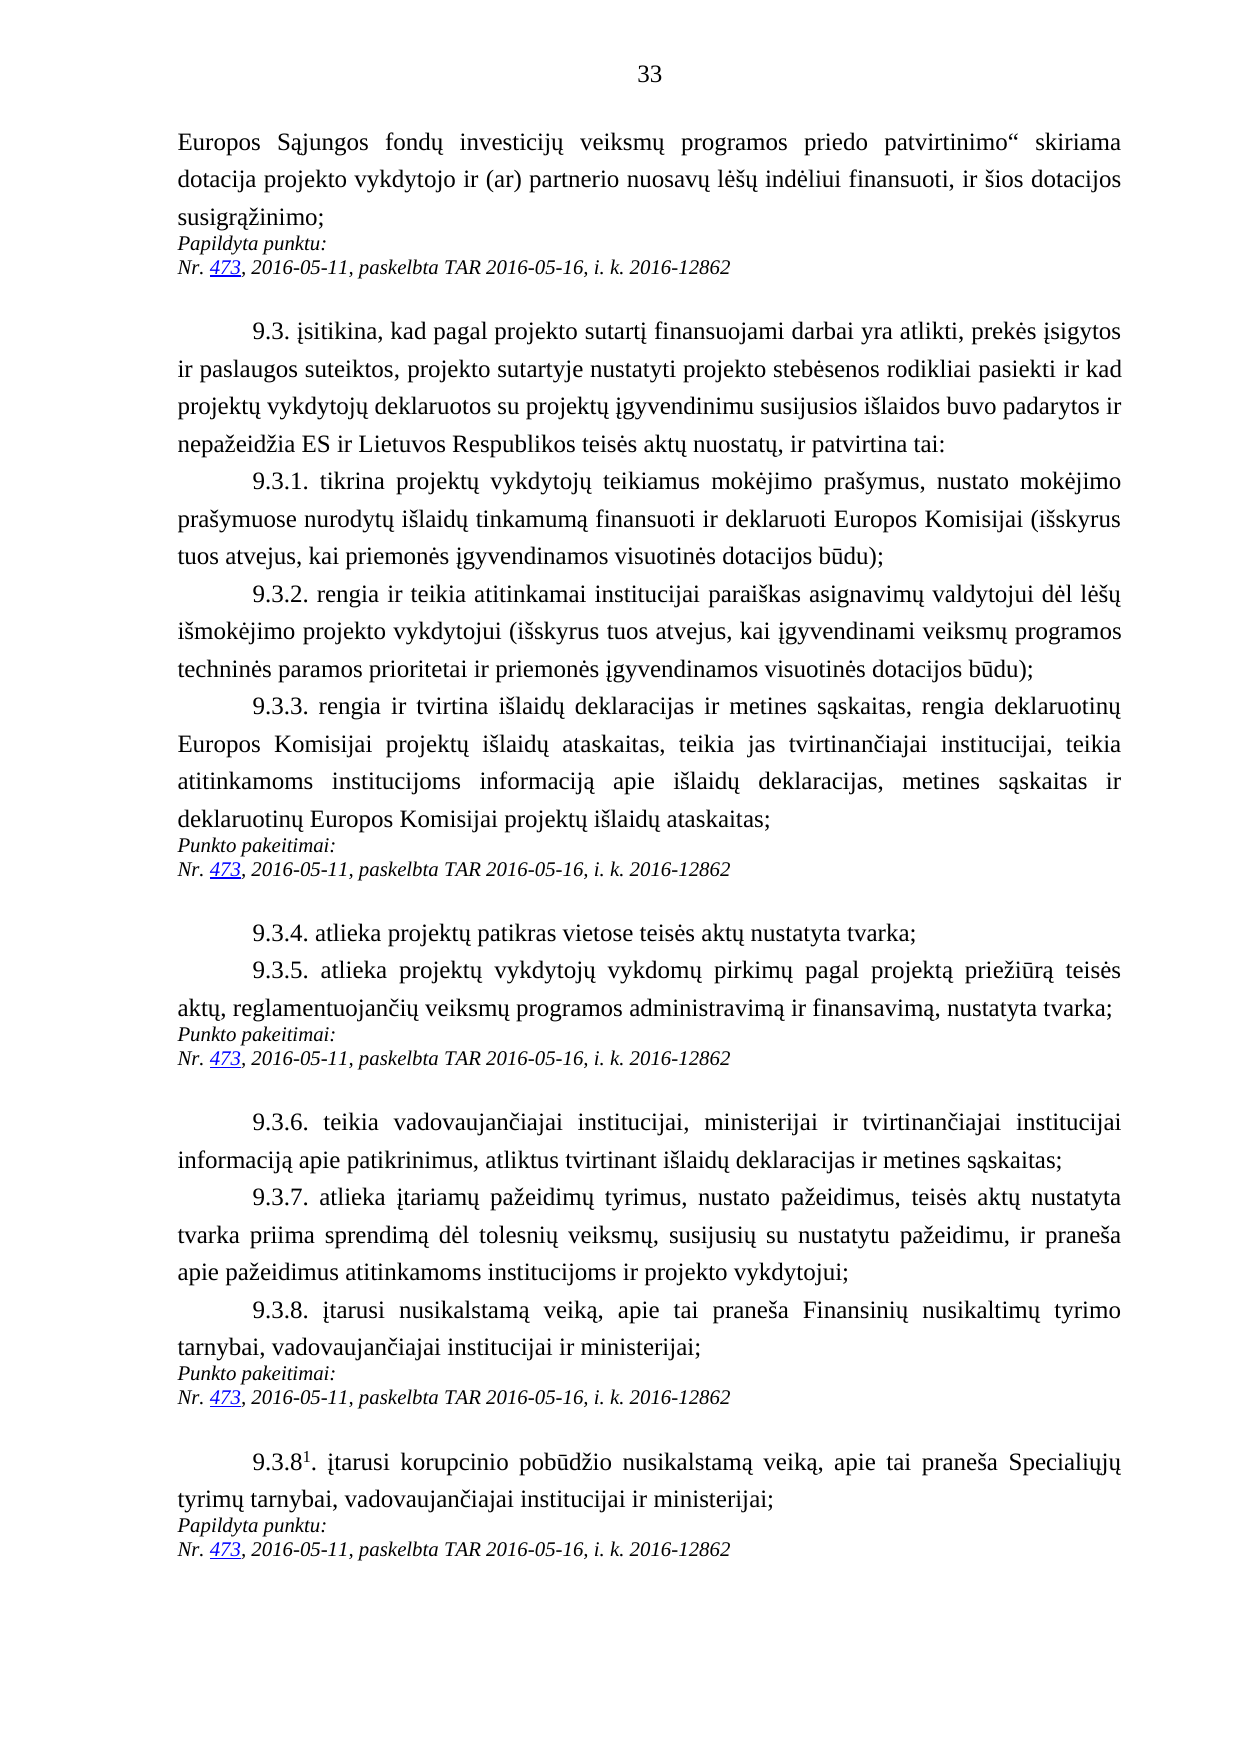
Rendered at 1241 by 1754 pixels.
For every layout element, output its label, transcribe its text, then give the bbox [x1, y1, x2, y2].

text 9.3.4. atlieka projektų patikras vietose teisės aktų nustatyta tvarka; [177, 909, 1122, 947]
text 9.3.2. rengia ir teikia atitinkamai institucijai paraiškas asignavimų valdytojui dėl lėšų išmokėjimo projekto vykdytojui (išskyrus tuos atvejus, kai įgyvendinami veiksmų programos techninės paramos prioritetai ir priemonės įgyvendinamos visuotinės dotacijos būdu); [177, 570, 1122, 682]
text 9.3.1. tikrina projektų vykdytojų teikiamus mokėjimo prašymus, nustato mokėjimo prašymuose nurodytų išlaidų tinkamumą finansuoti ir deklaruoti Europos Komisijai (išskyrus tuos atvejus, kai priemonės įgyvendinamos visuotinės dotacijos būdu); [177, 457, 1122, 570]
text 9.3.7. atlieka įtariamų pažeidimų tyrimus, nustato pažeidimus, teisės aktų nustatyta tvarka priima sprendimą dėl tolesnių veiksmų, susijusių su nustatytu pažeidimu, ir praneša apie pažeidimus atitinkamoms institucijoms ir projekto vykdytojui; [177, 1174, 1122, 1286]
text Punkto pakeitimai: [177, 832, 1122, 857]
text 9.3.81. įtarusi korupcinio pobūdžio nusikalstamą veiką, apie tai praneša Specialiųjų tyrimų tarnybai, vadovaujančiajai institucijai ir ministerijai; [177, 1438, 1122, 1513]
text Nr. 473, 2016-05-11, paskelbta TAR 2016-05-16, i. k. 2016-12862 [177, 857, 1122, 881]
text Europos Sąjungos fondų investicijų veiksmų programos priedo patvirtinimo“ skiriama dotacija projekto vykdytojo ir (ar) partnerio nuosavų lėšų indėliui finansuoti, ir šios dotacijos susigrąžinimo; [177, 118, 1122, 231]
text 9.3.3. rengia ir tvirtina išlaidų deklaracijas ir metines sąskaitas, rengia deklaruotinų Europos Komisijai projektų išlaidų ataskaitas, teikia jas tvirtinančiajai institucijai, teikia atitinkamoms institucijoms informaciją apie išlaidų deklaracijas, metines sąskaitas ir deklaruotinų Europos Komisijai projektų išlaidų ataskaitas; [177, 682, 1122, 832]
text 9.3.8. įtarusi nusikalstamą veiką, apie tai praneša Finansinių nusikaltimų tyrimo tarnybai, vadovaujančiajai institucijai ir ministerijai; [177, 1286, 1122, 1361]
text Nr. 473, 2016-05-11, paskelbta TAR 2016-05-16, i. k. 2016-12862 [177, 255, 1122, 279]
text 9.3.5. atlieka projektų vykdytojų vykdomų pirkimų pagal projektą priežiūrą teisės aktų, reglamentuojančių veiksmų programos administravimą ir finansavimą, nustatyta tvarka; [177, 947, 1122, 1022]
text Nr. 473, 2016-05-11, paskelbta TAR 2016-05-16, i. k. 2016-12862 [177, 1046, 1122, 1070]
text 9.3. įsitikina, kad pagal projekto sutartį finansuojami darbai yra atlikti, prekės įsigytos ir paslaugos suteiktos, projekto sutartyje nustatyti projekto stebėsenos rodikliai pasiekti ir kad projektų vykdytojų deklaruotos su projektų įgyvendinimu susijusios išlaidos buvo padarytos ir nepažeidžia ES ir Lietuvos Respublikos teisės aktų nuostatų, ir patvirtina tai: [177, 307, 1122, 457]
text Papildyta punktu: [177, 231, 1122, 255]
text Nr. 473, 2016-05-11, paskelbta TAR 2016-05-16, i. k. 2016-12862 [177, 1537, 1122, 1561]
text Punkto pakeitimai: [177, 1022, 1122, 1046]
text Nr. 473, 2016-05-11, paskelbta TAR 2016-05-16, i. k. 2016-12862 [177, 1385, 1122, 1409]
text 9.3.6. teikia vadovaujančiajai institucijai, ministerijai ir tvirtinančiajai institucijai informaciją apie patikrinimus, atliktus tvirtinant išlaidų deklaracijas ir metines sąskaitas; [177, 1099, 1122, 1174]
text Punkto pakeitimai: [177, 1361, 1122, 1385]
text Papildyta punktu: [177, 1513, 1122, 1537]
